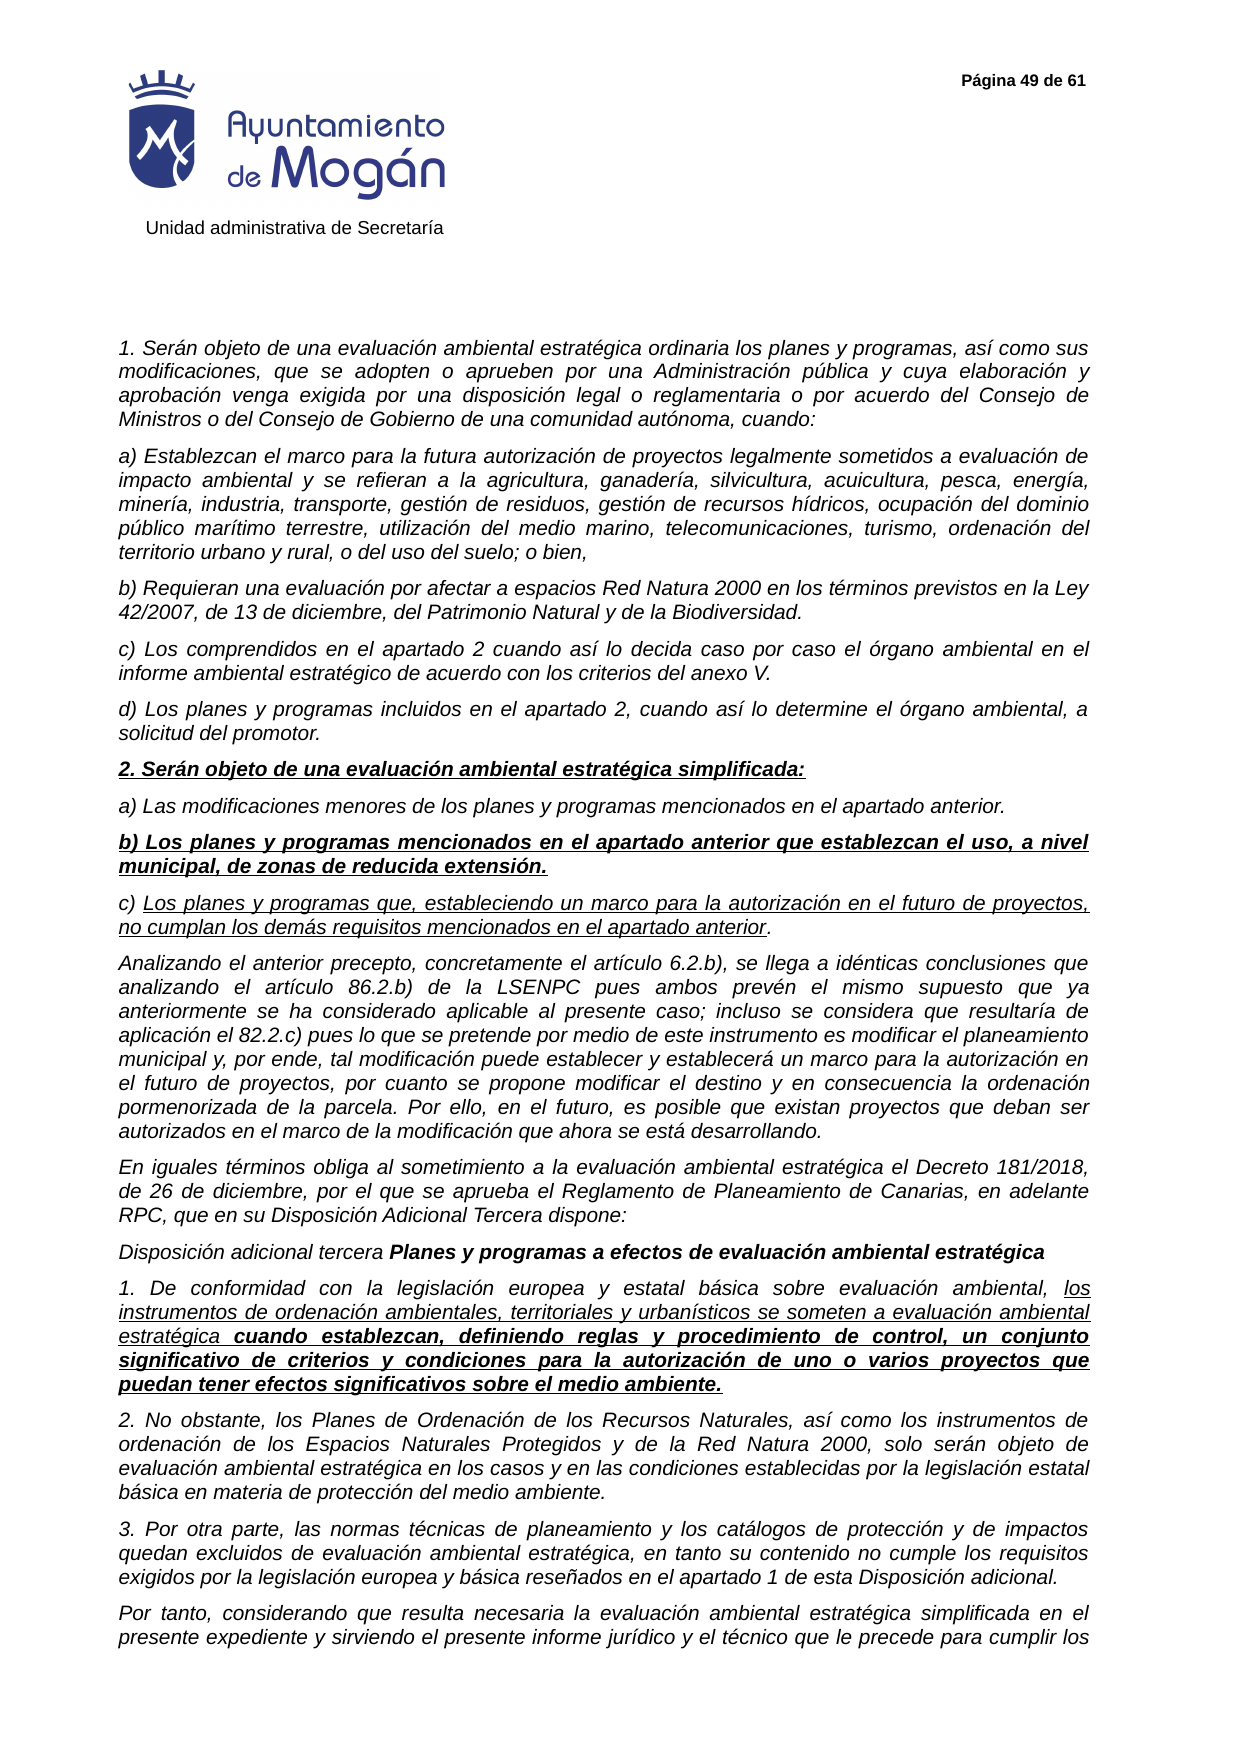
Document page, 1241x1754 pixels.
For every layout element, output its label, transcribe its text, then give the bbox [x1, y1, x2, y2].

text b) Requieran una evaluación por afectar a espacios Red Natura 2000 en los términos previstos en la Ley 42/2007, de 13 de diciembre, del Patrimonio Natural y de la Biodiversidad. [118, 576, 1092, 624]
text 1. De conformidad con la legislación europea y estatal básica sobre evaluación ambiental, los instrumentos de ordenación ambientales, territoriales y urbanísticos se someten a evaluación ambiental estratégica cuando establezcan, definiendo reglas y procedimiento de control, un conjunto significativo de criterios y condiciones para la autorización de uno o varios proyectos que puedan tener efectos significativos sobre el medio ambiente. [118, 1276, 1092, 1396]
text a) Establezcan el marco para la futura autorización de proyectos legalmente sometidos a evaluación de impacto ambiental y se refieran a la agricultura, ganadería, silvicultura, acuicultura, pesca, energía, minería, industria, transporte, gestión de residuos, gestión de recursos hídricos, ocupación del dominio público marítimo terrestre, utilización del medio marino, telecomunicaciones, turismo, ordenación del territorio urbano y rural, o del uso del suelo; o bien, [118, 444, 1092, 563]
text Por tanto, considerando que resulta necesaria la evaluación ambiental estratégica simplificada en el presente expediente y sirviendo el presente informe jurídico y el técnico que le precede para cumplir los [118, 1601, 1092, 1649]
text Disposición adicional tercera Planes y programas a efectos de evaluación ambiental estratégica [118, 1239, 1092, 1263]
picture [128, 70, 445, 206]
text Analizando el anterior precepto, concretamente el artículo 6.2.b), se llega a idénticas conclusiones que analizando el artículo 86.2.b) de la LSENPC pues ambos prevén el mismo supuesto que ya anteriormente se ha considerado aplicable al presente caso; incluso se considera que resultaría de aplicación el 82.2.c) pues lo que se pretende por medio de este instrumento es modificar el planeamiento municipal y, por ende, tal modificación puede establecer y establecerá un marco para la autorización en el futuro de proyectos, por cuanto se propone modificar el destino y en consecuencia la ordenación pormenorizada de la parcela. Por ello, en el futuro, es posible que existan proyectos que deban ser autorizados en el marco de la modificación que ahora se está desarrollando. [118, 951, 1092, 1143]
text a) Las modificaciones menores de los planes y programas mencionados en el apartado anterior. [118, 794, 1092, 818]
text 3. Por otra parte, las normas técnicas de planeamiento y los catálogos de protección y de impactos quedan excluidos de evaluación ambiental estratégica, en tanto su contenido no cumple los requisitos exigidos por la legislación europea y básica reseñados en el apartado 1 de esta Disposición adicional. [118, 1517, 1092, 1588]
text c) Los planes y programas que, estableciendo un marco para la autorización en el futuro de proyectos, no cumplan los demás requisitos mencionados en el apartado anterior. [118, 891, 1092, 938]
text 1. Serán objeto de una evaluación ambiental estratégica ordinaria los planes y programas, así como sus modificaciones, que se adopten o aprueben por una Administración pública y cuya elaboración y aprobación venga exigida por una disposición legal o reglamentaria o por acuerdo del Consejo de Ministros o del Consejo de Gobierno de una comunidad autónoma, cuando: [118, 335, 1092, 431]
text d) Los planes y programas incluidos en el apartado 2, cuando así lo determine el órgano ambiental, a solicitud del promotor. [118, 697, 1092, 745]
text En iguales términos obliga al sometimiento a la evaluación ambiental estratégica el Decreto 181/2018, de 26 de diciembre, por el que se aprueba el Reglamento de Planeamiento de Canarias, en adelante RPC, que en su Disposición Adicional Tercera dispone: [118, 1155, 1092, 1227]
text 2. No obstante, los Planes de Ordenación de los Recursos Naturales, así como los instrumentos de ordenación de los Espacios Naturales Protegidos y de la Red Natura 2000, solo serán objeto de evaluación ambiental estratégica en los casos y en las condiciones establecidas por la legislación estatal básica en materia de protección del medio ambiente. [118, 1408, 1092, 1504]
text b) Los planes y programas mencionados en el apartado anterior que establezcan el uso, a nivel municipal, de zonas de reducida extensión. [118, 830, 1092, 878]
text c) Los comprendidos en el apartado 2 cuando así lo decida caso por caso el órgano ambiental en el informe ambiental estratégico de acuerdo con los criterios del anexo V. [118, 636, 1092, 684]
text 2. Serán objeto de una evaluación ambiental estratégica simplificada: [118, 757, 1092, 781]
